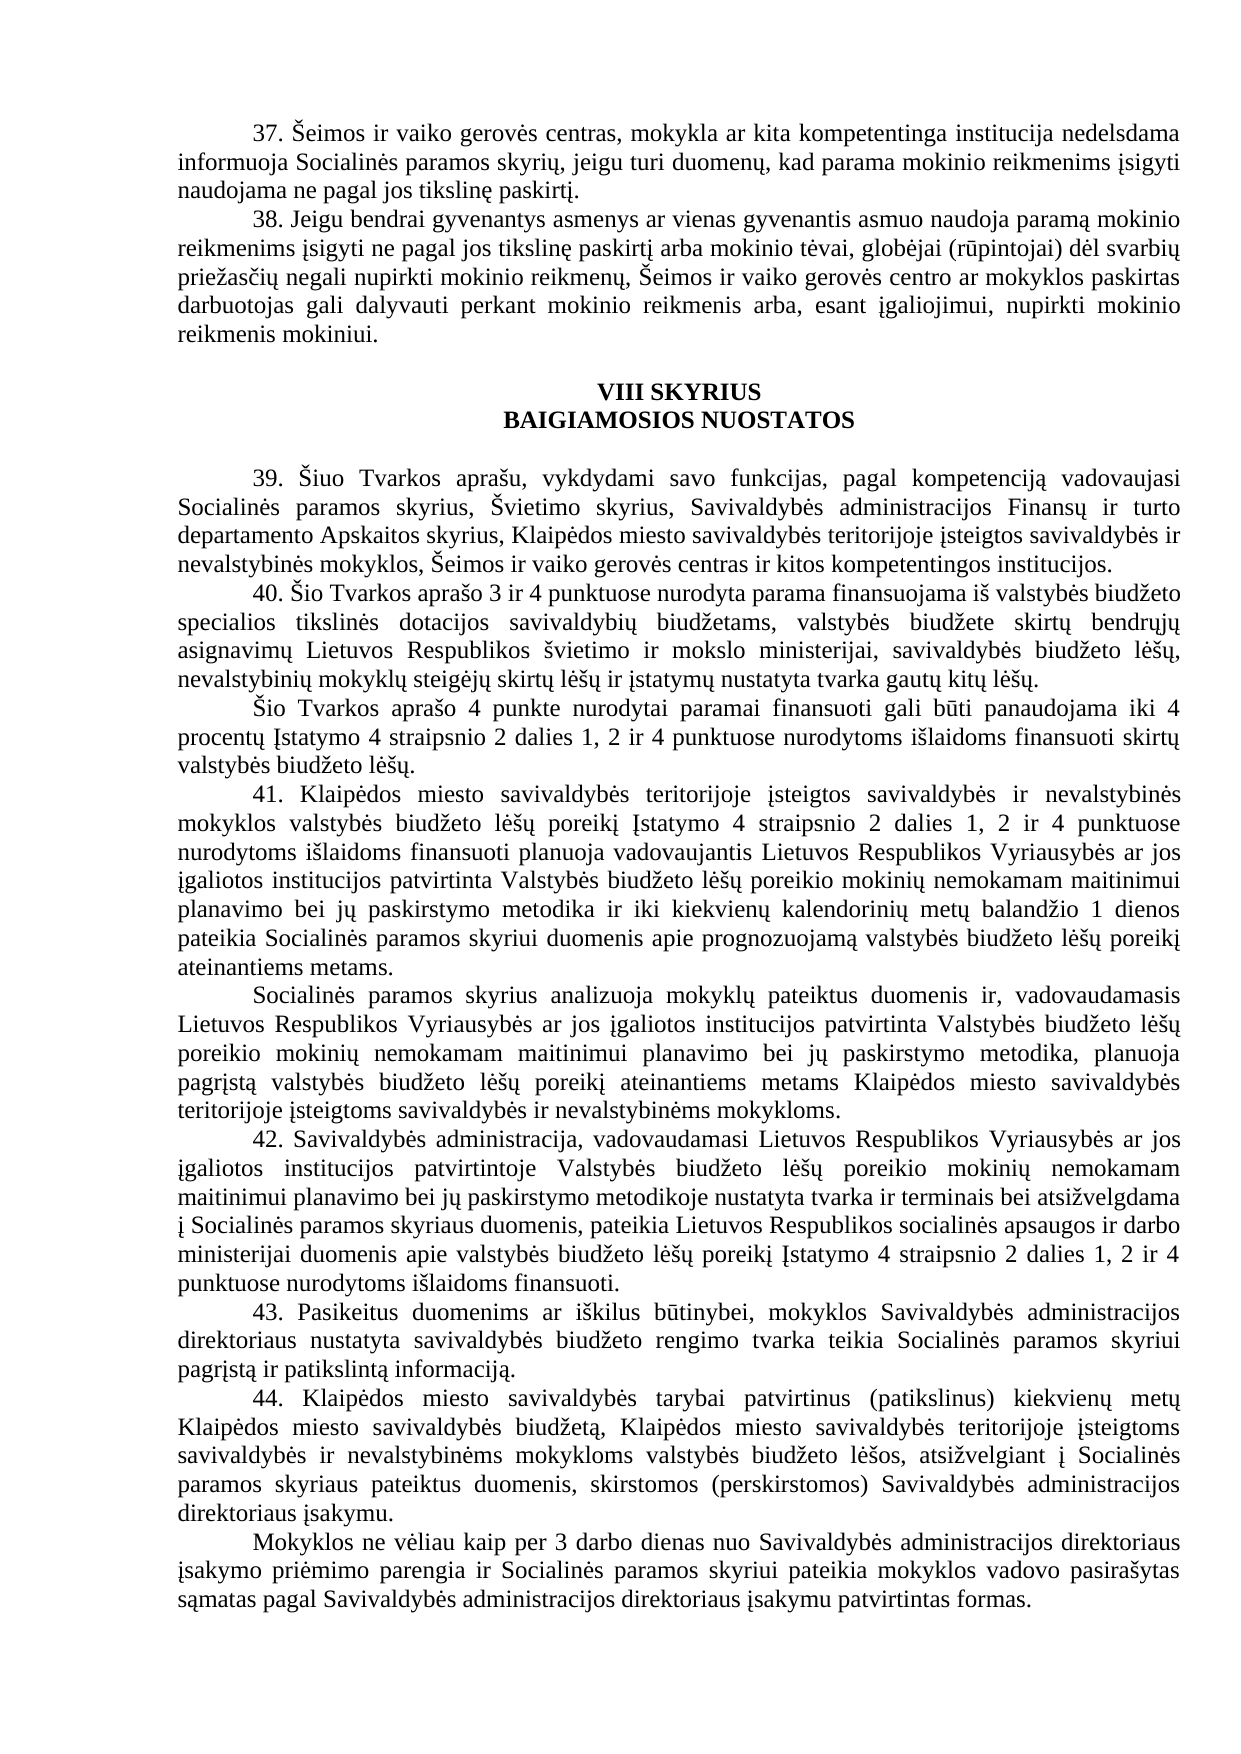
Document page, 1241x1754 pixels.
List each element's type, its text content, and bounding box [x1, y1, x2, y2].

text Šio Tvarkos aprašo 4 punkte nurodytai paramai finansuoti gali būti panaudojama iki 4 procentų Įstatymo 4 straipsnio 2 dalies 1, 2 ir 4 punktuose nurodytoms išlaidoms finansuoti skirtų valstybės biudžeto lėšų. [177, 693, 1181, 779]
text 38. Jeigu bendrai gyvenantys asmenys ar vienas gyvenantis asmuo naudoja paramą mokinio reikmenims įsigyti ne pagal jos tikslinę paskirtį arba mokinio tėvai, globėjai (rūpintojai) dėl svarbių priežasčių negali nupirkti mokinio reikmenų, Šeimos ir vaiko gerovės centro ar mokyklos paskirtas darbuotojas gali dalyvauti perkant mokinio reikmenis arba, esant įgaliojimui, nupirkti mokinio reikmenis mokiniui. [177, 204, 1181, 348]
text 39. Šiuo Tvarkos aprašu, vykdydami savo funkcijas, pagal kompetenciją vadovaujasi Socialinės paramos skyrius, Švietimo skyrius, Savivaldybės administracijos Finansų ir turto departamento Apskaitos skyrius, Klaipėdos miesto savivaldybės teritorijoje įsteigtos savivaldybės ir nevalstybinės mokyklos, Šeimos ir vaiko gerovės centras ir kitos kompetentingos institucijos. [177, 463, 1181, 578]
text 43. Pasikeitus duomenims ar iškilus būtinybei, mokyklos Savivaldybės administracijos direktoriaus nustatyta savivaldybės biudžeto rengimo tvarka teikia Socialinės paramos skyriui pagrįstą ir patikslintą informaciją. [177, 1297, 1181, 1383]
text 37. Šeimos ir vaiko gerovės centras, mokykla ar kita kompetentinga institucija nedelsdama informuoja Socialinės paramos skyrių, jeigu turi duomenų, kad parama mokinio reikmenims įsigyti naudojama ne pagal jos tikslinę paskirtį. [177, 118, 1181, 204]
text Socialinės paramos skyrius analizuoja mokyklų pateiktus duomenis ir, vadovaudamasis Lietuvos Respublikos Vyriausybės ar jos įgaliotos institucijos patvirtinta Valstybės biudžeto lėšų poreikio mokinių nemokamam maitinimui planavimo bei jų paskirstymo metodika, planuoja pagrįstą valstybės biudžeto lėšų poreikį ateinantiems metams Klaipėdos miesto savivaldybės teritorijoje įsteigtoms savivaldybės ir nevalstybinėms mokykloms. [177, 981, 1181, 1124]
text 41. Klaipėdos miesto savivaldybės teritorijoje įsteigtos savivaldybės ir nevalstybinės mokyklos valstybės biudžeto lėšų poreikį Įstatymo 4 straipsnio 2 dalies 1, 2 ir 4 punktuose nurodytoms išlaidoms finansuoti planuoja vadovaujantis Lietuvos Respublikos Vyriausybės ar jos įgaliotos institucijos patvirtinta Valstybės biudžeto lėšų poreikio mokinių nemokamam maitinimui planavimo bei jų paskirstymo metodika ir iki kiekvienų kalendorinių metų balandžio 1 dienos pateikia Socialinės paramos skyriui duomenis apie prognozuojamą valstybės biudžeto lėšų poreikį ateinantiems metams. [177, 779, 1181, 981]
text 44. Klaipėdos miesto savivaldybės tarybai patvirtinus (patikslinus) kiekvienų metų Klaipėdos miesto savivaldybės biudžetą, Klaipėdos miesto savivaldybės teritorijoje įsteigtoms savivaldybės ir nevalstybinėms mokykloms valstybės biudžeto lėšos, atsižvelgiant į Socialinės paramos skyriaus pateiktus duomenis, skirstomos (perskirstomos) Savivaldybės administracijos direktoriaus įsakymu. [177, 1383, 1181, 1527]
text Mokyklos ne vėliau kaip per 3 darbo dienas nuo Savivaldybės administracijos direktoriaus įsakymo priėmimo parengia ir Socialinės paramos skyriui pateikia mokyklos vadovo pasirašytas sąmatas pagal Savivaldybės administracijos direktoriaus įsakymu patvirtintas formas. [177, 1527, 1181, 1613]
text BAIGIAMOSIOS NUOSTATOS [177, 406, 1181, 434]
text VIII SKYRIUS [177, 377, 1181, 406]
text 42. Savivaldybės administracija, vadovaudamasi Lietuvos Respublikos Vyriausybės ar jos įgaliotos institucijos patvirtintoje Valstybės biudžeto lėšų poreikio mokinių nemokamam maitinimui planavimo bei jų paskirstymo metodikoje nustatyta tvarka ir terminais bei atsižvelgdama į Socialinės paramos skyriaus duomenis, pateikia Lietuvos Respublikos socialinės apsaugos ir darbo ministerijai duomenis apie valstybės biudžeto lėšų poreikį Įstatymo 4 straipsnio 2 dalies 1, 2 ir 4 punktuose nurodytoms išlaidoms finansuoti. [177, 1124, 1181, 1297]
text 40. Šio Tvarkos aprašo 3 ir 4 punktuose nurodyta parama finansuojama iš valstybės biudžeto specialios tikslinės dotacijos savivaldybių biudžetams, valstybės biudžete skirtų bendrųjų asignavimų Lietuvos Respublikos švietimo ir mokslo ministerijai, savivaldybės biudžeto lėšų, nevalstybinių mokyklų steigėjų skirtų lėšų ir įstatymų nustatyta tvarka gautų kitų lėšų. [177, 578, 1181, 693]
